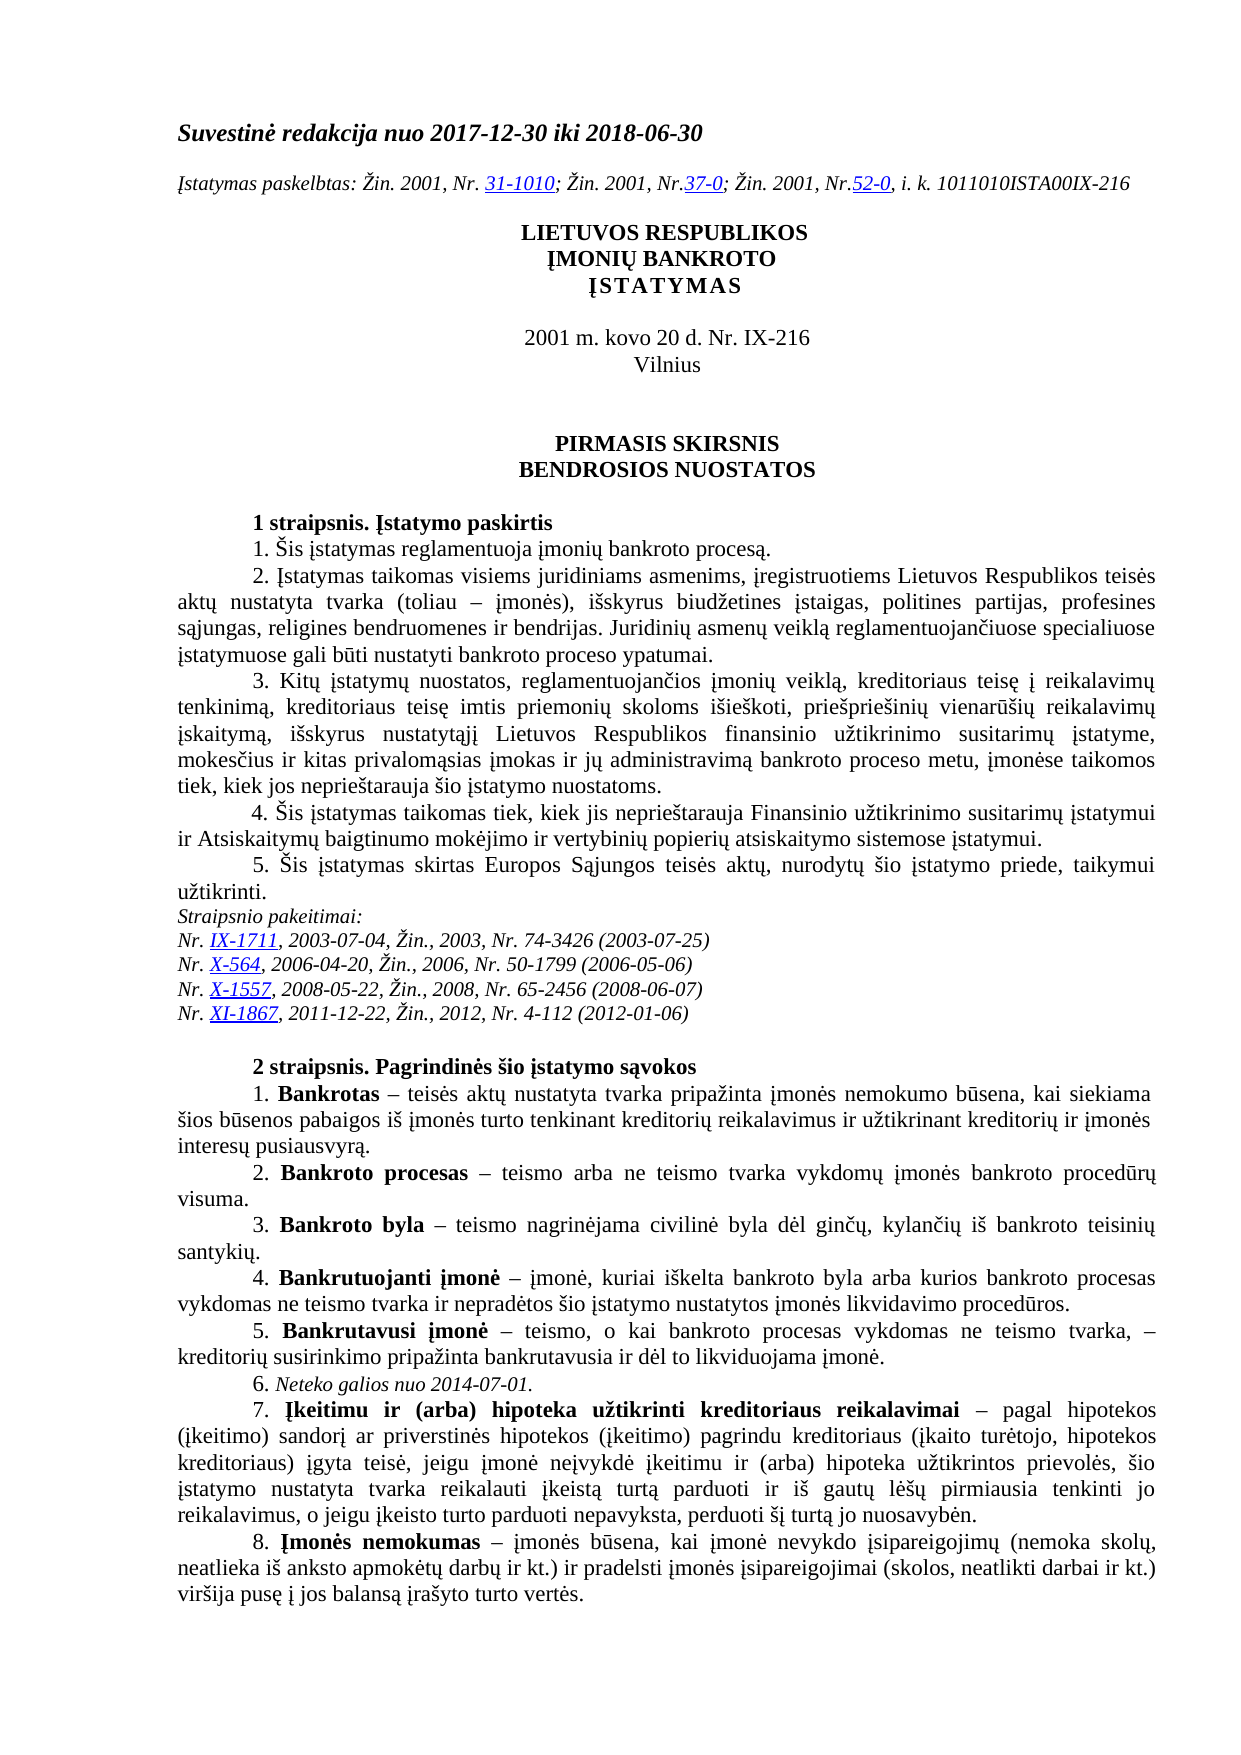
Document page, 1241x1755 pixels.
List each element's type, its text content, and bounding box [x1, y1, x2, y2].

text Nr. IX-1711, 2003-07-04, Žin., 2003, Nr. 74-3426 (2003-07-25) [177, 928, 1157, 952]
text 5. Bankrutavusi įmonė – teismo, o kai bankroto procesas vykdomas ne teismo tvarka, – kreditorių susirinkimo pripažinta bankrutavusia ir dėl to likviduojama įmonė. [177, 1317, 1157, 1369]
text 3. Kitų įstatymų nuostatos, reglamentuojančios įmonių veiklą, kreditoriaus teisę į reikalavimų tenkinimą, kreditoriaus teisę imtis priemonių skoloms išieškoti, priešpriešinių vienarūšių reikalavimų įskaitymą, išskyrus nustatytąjį Lietuvos Respublikos finansinio užtikrinimo susitarimų įstatyme, mokesčius ir kitas privalomąsias įmokas ir jų administravimą bankroto proceso metu, įmonėse taikomos tiek, kiek jos neprieštarauja šio įstatymo nuostatoms. [177, 667, 1157, 799]
text BENDROsios NUOSTATOS [177, 456, 1157, 483]
text PIRMASIS SKIRSNIS [177, 430, 1157, 456]
text 1 straipsnis. Įstatymo paskirtis [177, 509, 1157, 535]
text 1. Šis įstatymas reglamentuoja įmonių bankroto procesą. [177, 535, 1157, 562]
text 7. Įkeitimu ir (arba) hipoteka užtikrinti kreditoriaus reikalavimai – pagal hipotekos (įkeitimo) sandorį ar priverstinės hipotekos (įkeitimo) pagrindu kreditoriaus (įkaito turėtojo, hipotekos kreditoriaus) įgyta teisė, jeigu įmonė neįvykdė įkeitimu ir (arba) hipoteka užtikrintos prievolės, šio įstatymo nustatyta tvarka reikalauti įkeistą turtą parduoti ir iš gautų lėšų pirmiausia tenkinti jo reikalavimus, o jeigu įkeisto turto parduoti nepavyksta, perduoti šį turtą jo nuosavybėn. [177, 1396, 1157, 1528]
text 8. Įmonės nemokumas – įmonės būsena, kai įmonė nevykdo įsipareigojimų (nemoka skolų, neatlieka iš anksto apmokėtų darbų ir kt.) ir pradelsti įmonės įsipareigojimai (skolos, neatlikti darbai ir kt.) viršija pusę į jos balansą įrašyto turto vertės. [177, 1528, 1157, 1607]
text 5. Šis įstatymas skirtas Europos Sąjungos teisės aktų, nurodytų šio įstatymo priede, taikymui užtikrinti. [177, 852, 1157, 904]
text 2001 m. kovo 20 d. Nr. IX-216 Vilnius [177, 324, 1157, 377]
text 1. Bankrotas – teisės aktų nustatyta tvarka pripažinta įmonės nemokumo būsena, kai siekiama šios būsenos pabaigos iš įmonės turto tenkinant kreditorių reikalavimus ir užtikrinant kreditorių ir įmonės interesų pusiausvyrą. [177, 1080, 1152, 1159]
text Straipsnio pakeitimai: [177, 904, 1157, 928]
text Nr. XI-1867, 2011-12-22, Žin., 2012, Nr. 4-112 (2012-01-06) [177, 1001, 1152, 1024]
text 3. Bankroto byla – teismo nagrinėjama civilinė byla dėl ginčų, kylančių iš bankroto teisinių santykių. [177, 1211, 1157, 1264]
text 2 straipsnis. Pagrindinės šio įstatymo sąvokos [177, 1053, 1157, 1080]
text 2. Įstatymas taikomas visiems juridiniams asmenims, įregistruotiems Lietuvos Respublikos teisės aktų nustatyta tvarka (toliau – įmonės), išskyrus biudžetines įstaigas, politines partijas, profesines sąjungas, religines bendruomenes ir bendrijas. Juridinių asmenų veiklą reglamentuojančiuose specialiuose įstatymuose gali būti nustatyti bankroto proceso ypatumai. [177, 562, 1157, 667]
text 4. Šis įstatymas taikomas tiek, kiek jis neprieštarauja Finansinio užtikrinimo susitarimų įstatymui ir Atsiskaitymų baigtinumo mokėjimo ir vertybinių popierių atsiskaitymo sistemose įstatymui. [177, 799, 1157, 852]
text 2. Bankroto procesas – teismo arba ne teismo tvarka vykdomų įmonės bankroto procedūrų visuma. [177, 1159, 1157, 1211]
text Įstatymas paskelbtas: Žin. 2001, Nr. 31-1010; Žin. 2001, Nr.37-0; Žin. 2001, Nr.52-0, i. k. 1011010ISTA00IX-216 [177, 171, 1152, 195]
text Suvestinė redakcija nuo 2017-12-30 iki 2018-06-30 [177, 118, 1152, 147]
text LIETUVOS RESPUBLIKOS ĮMONIŲ BANKROTO ĮSTATYMAS [177, 219, 1152, 298]
text 4. Bankrutuojanti įmonė – įmonė, kuriai iškelta bankroto byla arba kurios bankroto procesas vykdomas ne teismo tvarka ir nepradėtos šio įstatymo nustatytos įmonės likvidavimo procedūros. [177, 1264, 1157, 1317]
text Nr. X-564, 2006-04-20, Žin., 2006, Nr. 50-1799 (2006-05-06) [177, 952, 1157, 976]
text Nr. X-1557, 2008-05-22, Žin., 2008, Nr. 65-2456 (2008-06-07) [177, 976, 1157, 1001]
text 6. Neteko galios nuo 2014-07-01. [177, 1369, 1157, 1396]
